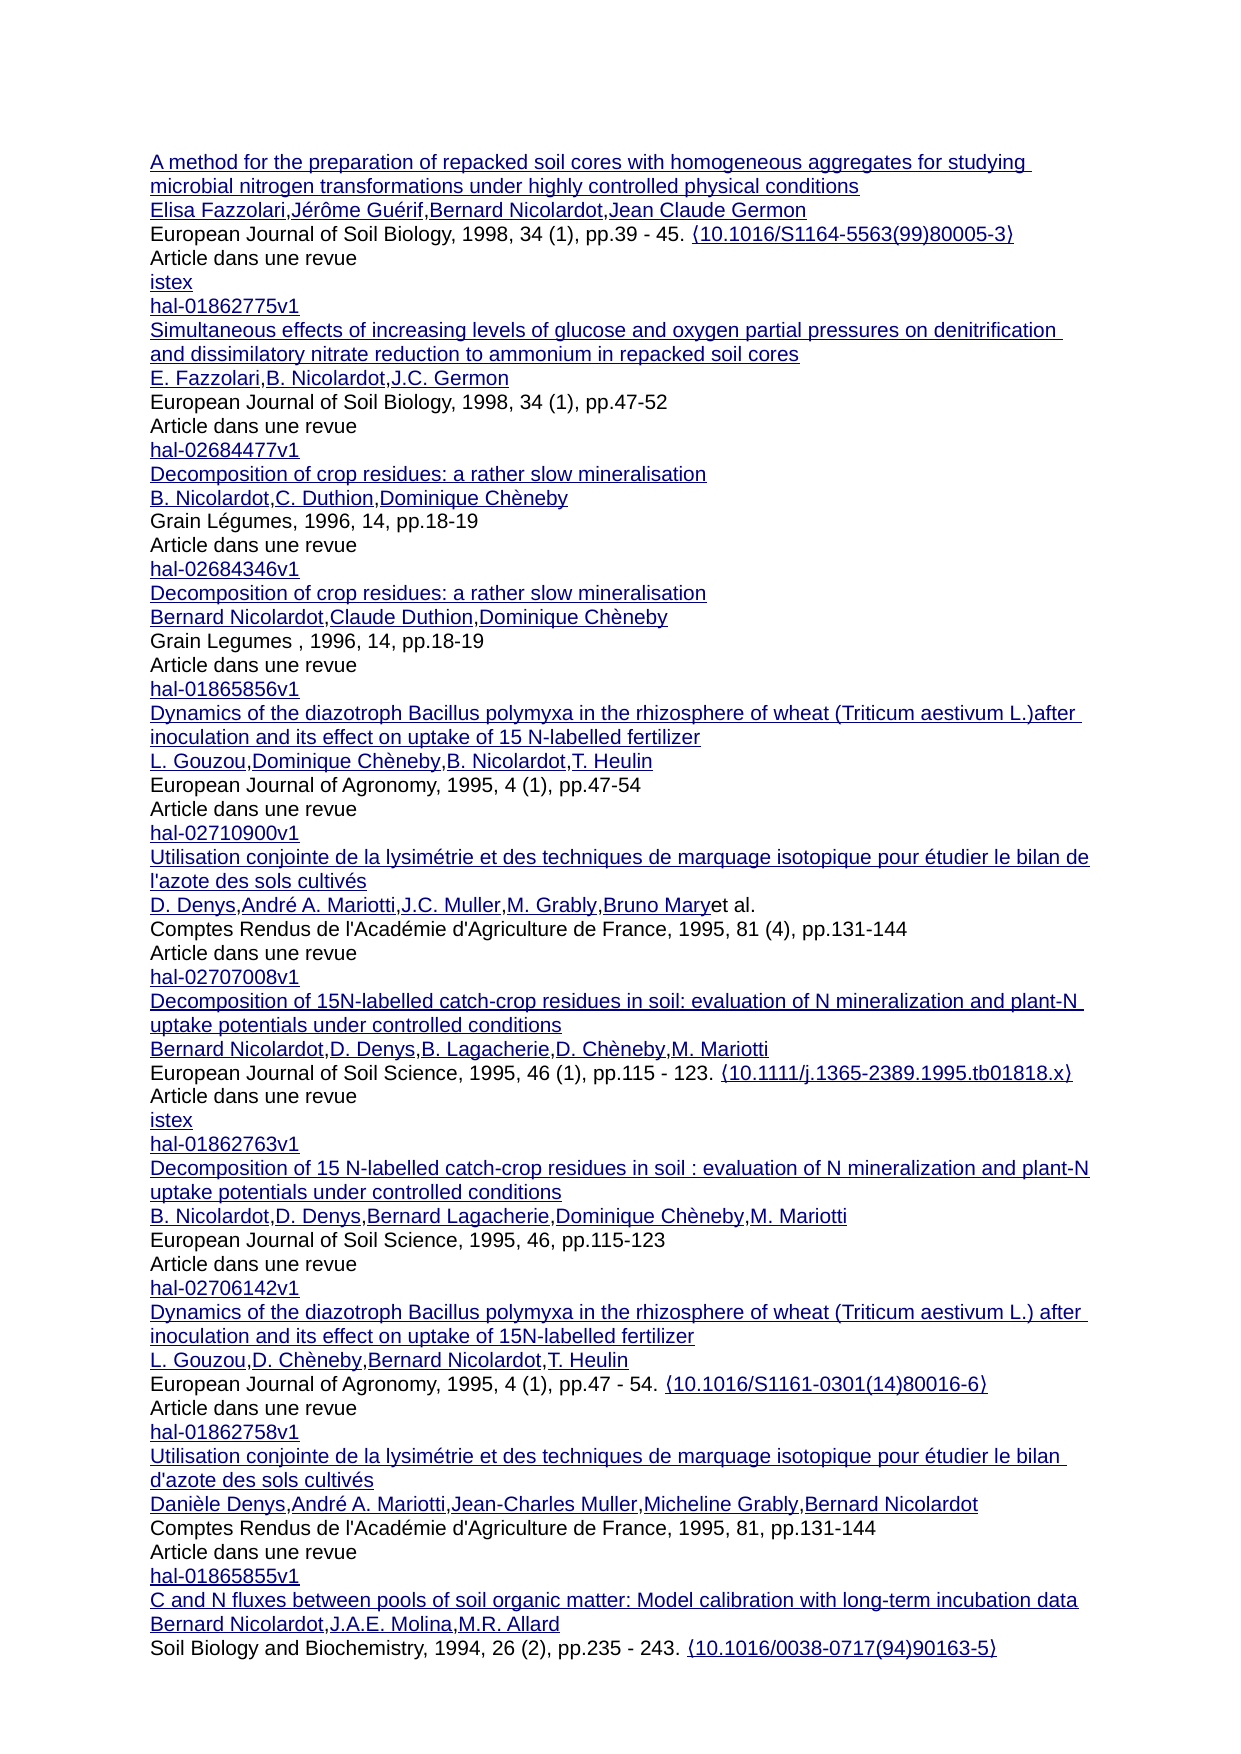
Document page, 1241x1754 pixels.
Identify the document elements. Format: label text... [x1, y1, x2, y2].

table_cell Decomposition of crop residues: a rather slow mineralisation B. Nicolardot,C. Duthion,Dominique Chèneby Grain Légumes, 1996, 14, pp.18-19 Article dans une revue hal-02684346v1 [150, 461, 1090, 581]
table_cell Decomposition of 15N-labelled catch-crop residues in soil: evaluation of N mineralization and plant-N uptake potentials under controlled conditions Bernard Nicolardot,D. Denys,B. Lagacherie,D. Chèneby,M. Mariotti European Journal of Soil Science, 1995, 46 (1), pp.115 - 123. ⟨10.1111/j.1365-2389.1995.tb01818.x⟩ Article dans une revue istex hal-01862763v1 [150, 989, 1090, 1156]
table_cell Utilisation conjointe de la lysimétrie et des techniques de marquage isotopique pour étudier le bilan d'azote des sols cultivés Danièle Denys,André A. Mariotti,Jean-Charles Muller,Micheline Grably,Bernard Nicolardot Comptes Rendus de l'Académie d'Agriculture de France, 1995, 81, pp.131-144 Article dans une revue hal-01865855v1 [150, 1444, 1090, 1587]
table_cell uptake potentials under controlled conditions B. Nicolardot,D. Denys,Bernard Lagacherie,Dominique Chèneby,M. Mariotti European Journal of Soil Science, 1995, 46, pp.115-123 Article dans une revue hal-02706142v1 [150, 1178, 1090, 1300]
table_cell Decomposition of 15 N-labelled catch-crop residues in soil : evaluation of N mineralization and plant-N [150, 1156, 1090, 1177]
table_cell Simultaneous effects of increasing levels of glucose and oxygen partial pressures on denitrification and dissimilatory nitrate reduction to ammonium in repacked soil cores E. Fazzolari,B. Nicolardot,J.C. Germon European Journal of Soil Biology, 1998, 34 (1), pp.47-52 Article dans une revue hal-02684477v1 [150, 318, 1090, 461]
table_cell Utilisation conjointe de la lysimétrie et des techniques de marquage isotopique pour étudier le bilan de [150, 845, 1090, 866]
table_cell Dynamics of the diazotroph Bacillus polymyxa in the rhizosphere of wheat (Triticum aestivum L.) after inoculation and its effect on uptake of 15N-labelled fertilizer L. Gouzou,D. Chèneby,Bernard Nicolardot,T. Heulin European Journal of Agronomy, 1995, 4 (1), pp.47 - 54. ⟨10.1016/S1161-0301(14)80016-6⟩ Article dans une revue hal-01862758v1 [150, 1300, 1090, 1444]
table_cell A method for the preparation of repacked soil cores with homogeneous aggregates for studying microbial nitrogen transformations under highly controlled physical conditions Elisa Fazzolari,Jérôme Guérif,Bernard Nicolardot,Jean Claude Germon European Journal of Soil Biology, 1998, 34 (1), pp.39 - 45. ⟨10.1016/S1164-5563(99)80005-3⟩ Article dans une revue istex hal-01862775v1 [150, 150, 1090, 318]
table_cell l'azote des sols cultivés D. Denys,André A. Mariotti,J.C. Muller,M. Grably,Bruno Maryet al. Comptes Rendus de l'Académie d'Agriculture de France, 1995, 81 (4), pp.131-144 Article dans une revue hal-02707008v1 [150, 867, 1090, 988]
table_cell Decomposition of crop residues: a rather slow mineralisation Bernard Nicolardot,Claude Duthion,Dominique Chèneby Grain Legumes , 1996, 14, pp.18-19 Article dans une revue hal-01865856v1 [150, 581, 1090, 701]
table_cell Dynamics of the diazotroph Bacillus polymyxa in the rhizosphere of wheat (Triticum aestivum L.)after inoculation and its effect on uptake of 15 N-labelled fertilizer L. Gouzou,Dominique Chèneby,B. Nicolardot,T. Heulin European Journal of Agronomy, 1995, 4 (1), pp.47-54 Article dans une revue hal-02710900v1 [150, 701, 1090, 845]
table_cell C and N fluxes between pools of soil organic matter: Model calibration with long-term incubation data Bernard Nicolardot,J.A.E. Molina,M.R. Allard Soil Biology and Biochemistry, 1994, 26 (2), pp.235 - 243. ⟨10.1016/0038-0717(94)90163-5⟩ [150, 1588, 1090, 1659]
